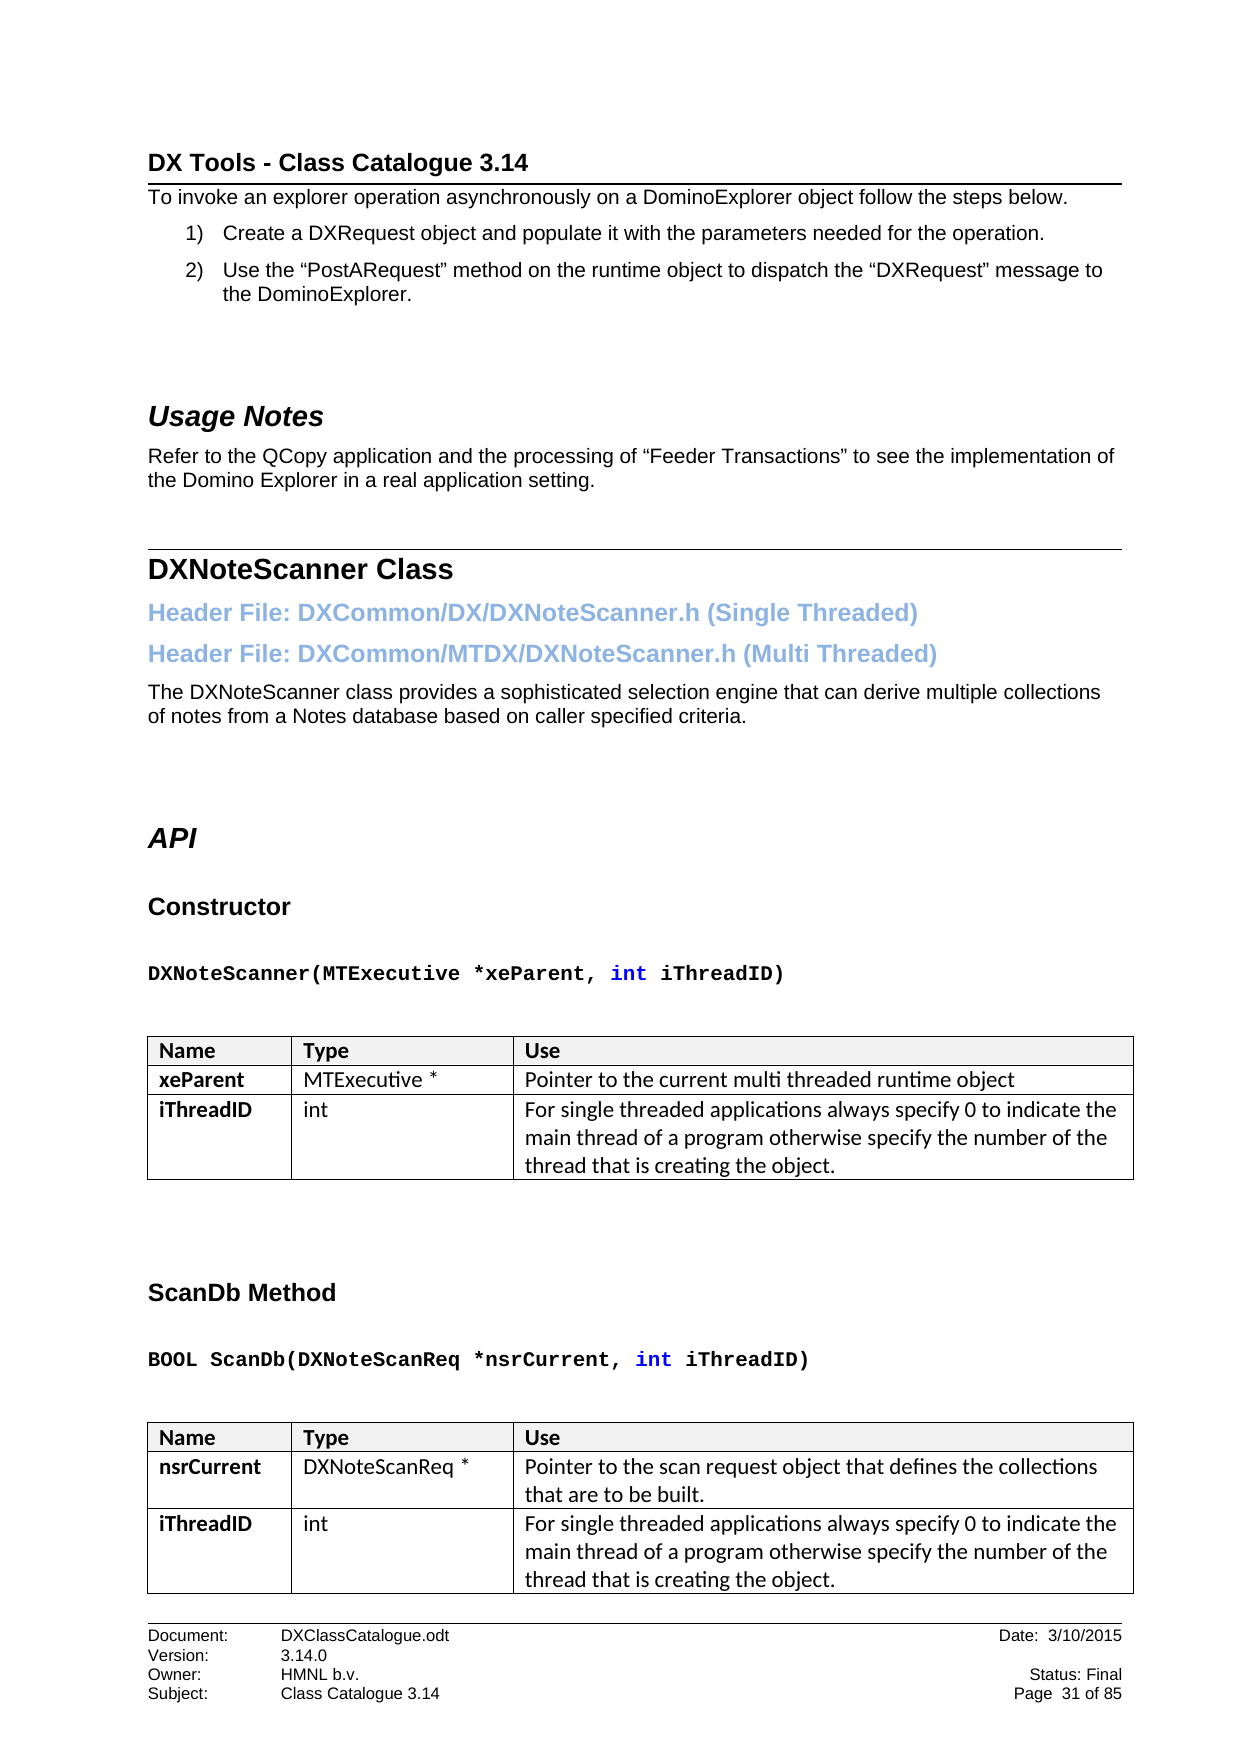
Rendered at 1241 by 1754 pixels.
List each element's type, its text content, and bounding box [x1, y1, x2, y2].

table_cell Pointer to the current multi threaded runtime object [514, 1066, 1133, 1094]
list Create a DXRequest object and populate it with the parameters needed for the operation. [185, 221, 1122, 245]
table_header Type [292, 1037, 513, 1064]
table_header Use [514, 1423, 1133, 1451]
subtitle DXNoteScanner Class [148, 550, 1122, 586]
table_header Use [514, 1037, 1133, 1064]
text Refer to the QCopy application and the processing of “Feeder Transactions” to see the implementation of the Domino Explorer in a real application setting. [148, 444, 1122, 492]
table_header Type [292, 1423, 513, 1451]
text DXNoteScanner(MTExecutive *xeParent, int iThreadID) [148, 963, 1122, 987]
list Use the “PostARequest” method on the runtime object to dispatch the “DXRequest” message to the DominoExplorer. [185, 257, 1122, 305]
subtitle Usage Notes [148, 398, 1122, 432]
text Header File: DXCommon/MTDX/DXNoteScanner.h (Multi Threaded) [148, 639, 1122, 667]
text To invoke an explorer operation asynchronously on a DominoExplorer object follow the steps below. [148, 185, 1122, 208]
text BOOL ScanDb(DXNoteScanReq *nsrCurrent, int iThreadID) [148, 1349, 1122, 1373]
text Header File: DXCommon/DX/DXNoteScanner.h (Single Threaded) [148, 597, 1122, 626]
table_cell DXNoteScanReq * [292, 1452, 513, 1508]
table_cell iThreadID [148, 1509, 291, 1593]
table_cell iThreadID [148, 1095, 291, 1179]
subtitle ScanDb Method [148, 1278, 1122, 1306]
table_cell For single threaded applications always specify 0 to indicate the main thread of a program otherwise specify the number of the thread that is creating the object. [514, 1509, 1133, 1593]
table_header Name [148, 1037, 291, 1064]
table_cell For single threaded applications always specify 0 to indicate the main thread of a program otherwise specify the number of the thread that is creating the object. [514, 1095, 1133, 1179]
text The DXNoteScanner class provides a sophisticated selection engine that can derive multiple collections of notes from a Notes database based on caller specified criteria. [148, 680, 1122, 728]
table_header Name [148, 1423, 291, 1451]
table_cell Pointer to the scan request object that defines the collections that are to be built. [514, 1452, 1133, 1508]
table_cell xeParent [148, 1066, 291, 1094]
subtitle Constructor [148, 891, 1122, 920]
table_cell int [292, 1095, 513, 1179]
table_cell MTExecutive * [292, 1066, 513, 1094]
table_cell nsrCurrent [148, 1452, 291, 1508]
subtitle API [148, 821, 1122, 855]
table_cell int [292, 1509, 513, 1593]
